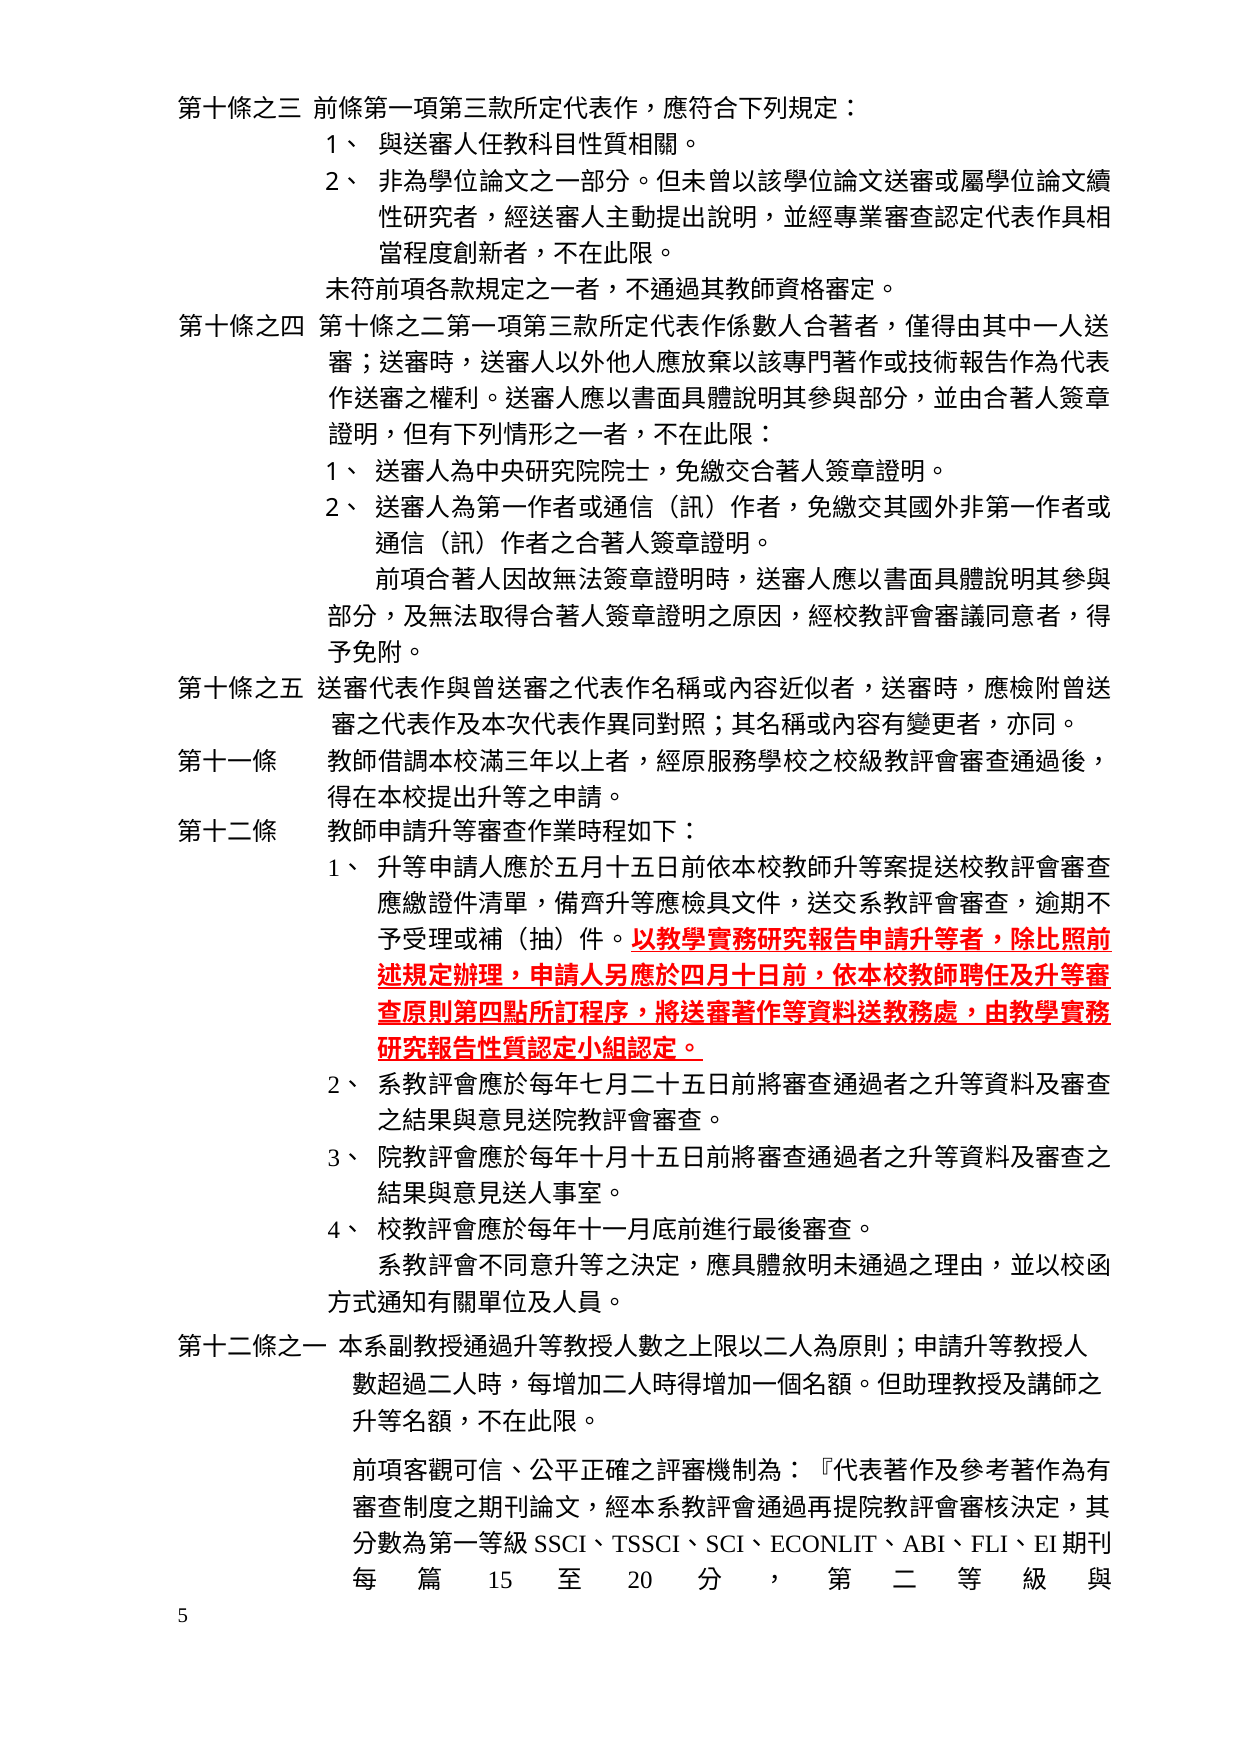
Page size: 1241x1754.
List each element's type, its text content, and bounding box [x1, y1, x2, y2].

text 第十條之三 前條第一項第三款所定代表作，應符合下列規定： [177, 89, 1113, 125]
list 院教評會應於每年十月十五日前將審查通過者之升等資料及審查之結果與意見送人事室。 [327, 1137, 1113, 1209]
text 未符前項各款規定之一者，不通過其教師資格審定。 [325, 270, 1113, 306]
text 前項合著人因故無法簽章證明時，送審人應以書面具體說明其參與部分，及無法取得合著人簽章證明之原因，經校教評會審議同意者，得予免附。 [327, 560, 1113, 669]
list 校教評會應於每年十一月底前進行最後審查。 [327, 1209, 1113, 1246]
text 第十條之四 第十條之二第一項第三款所定代表作係數人合著者，僅得由其中一人送審；送審時，送審人以外他人應放棄以該專門著作或技術報告作為代表作送審之權利。送審人應以書面具體說明其參與部分，並由合著人簽章證明，但有下列情形之一者，不在此限： [178, 306, 1113, 451]
list 升等申請人應於五月十五日前依本校教師升等案提送校教評會審查應繳證件清單，備齊升等應檢具文件，送交系教評會審查，逾期不予受理或補（抽）件。以教學實務研究報告申請升等者，除比照前述規定辦理，申請人另應於四月十日前，依本校教師聘任及升等審查原則第四點所訂程序，將送審著作等資料送教務處，由教學實務研究報告性質認定小組認定。 [327, 847, 1113, 1064]
list 與送審人任教科目性質相關。 [325, 125, 1113, 161]
text 第十二條 教師申請升等審查作業時程如下： [177, 814, 1113, 847]
list 送審人為中央研究院院士，免繳交合著人簽章證明。 [325, 451, 1113, 487]
list 送審人為第一作者或通信（訊）作者，免繳交其國外非第一作者或通信（訊）作者之合著人簽章證明。 [325, 487, 1113, 560]
text 第十條之五 送審代表作與曾送審之代表作名稱或內容近似者，送審時，應檢附曾送審之代表作及本次代表作異同對照；其名稱或內容有變更者，亦同。 [177, 669, 1113, 741]
text 前項客觀可信、公平正確之評審機制為：『代表著作及參考著作為有審查制度之期刊論文，經本系教評會通過再提院教評會審核決定，其分數為第一等級SSCI、TSSCI、SCI、ECONLIT、ABI、FLI、EI期刊每篇15至20分，第二等級與 [352, 1451, 1113, 1596]
text 第十二條之一 本系副教授通過升等教授人數之上限以二人為原則；申請升等教授人數超過二人時，每增加二人時得增加一個名額。但助理教授及講師之升等名額，不在此限。 [177, 1326, 1113, 1438]
text 第十一條 教師借調本校滿三年以上者，經原服務學校之校級教評會審查通過後，得在本校提出升等之申請。 [177, 741, 1113, 814]
list 非為學位論文之一部分。但未曾以該學位論文送審或屬學位論文續性研究者，經送審人主動提出說明，並經專業審查認定代表作具相當程度創新者，不在此限。 [325, 161, 1113, 270]
list 系教評會應於每年七月二十五日前將審查通過者之升等資料及審查之結果與意見送院教評會審查。 [327, 1064, 1113, 1137]
text 系教評會不同意升等之決定，應具體敘明未通過之理由，並以校函方式通知有關單位及人員。 [327, 1246, 1113, 1318]
